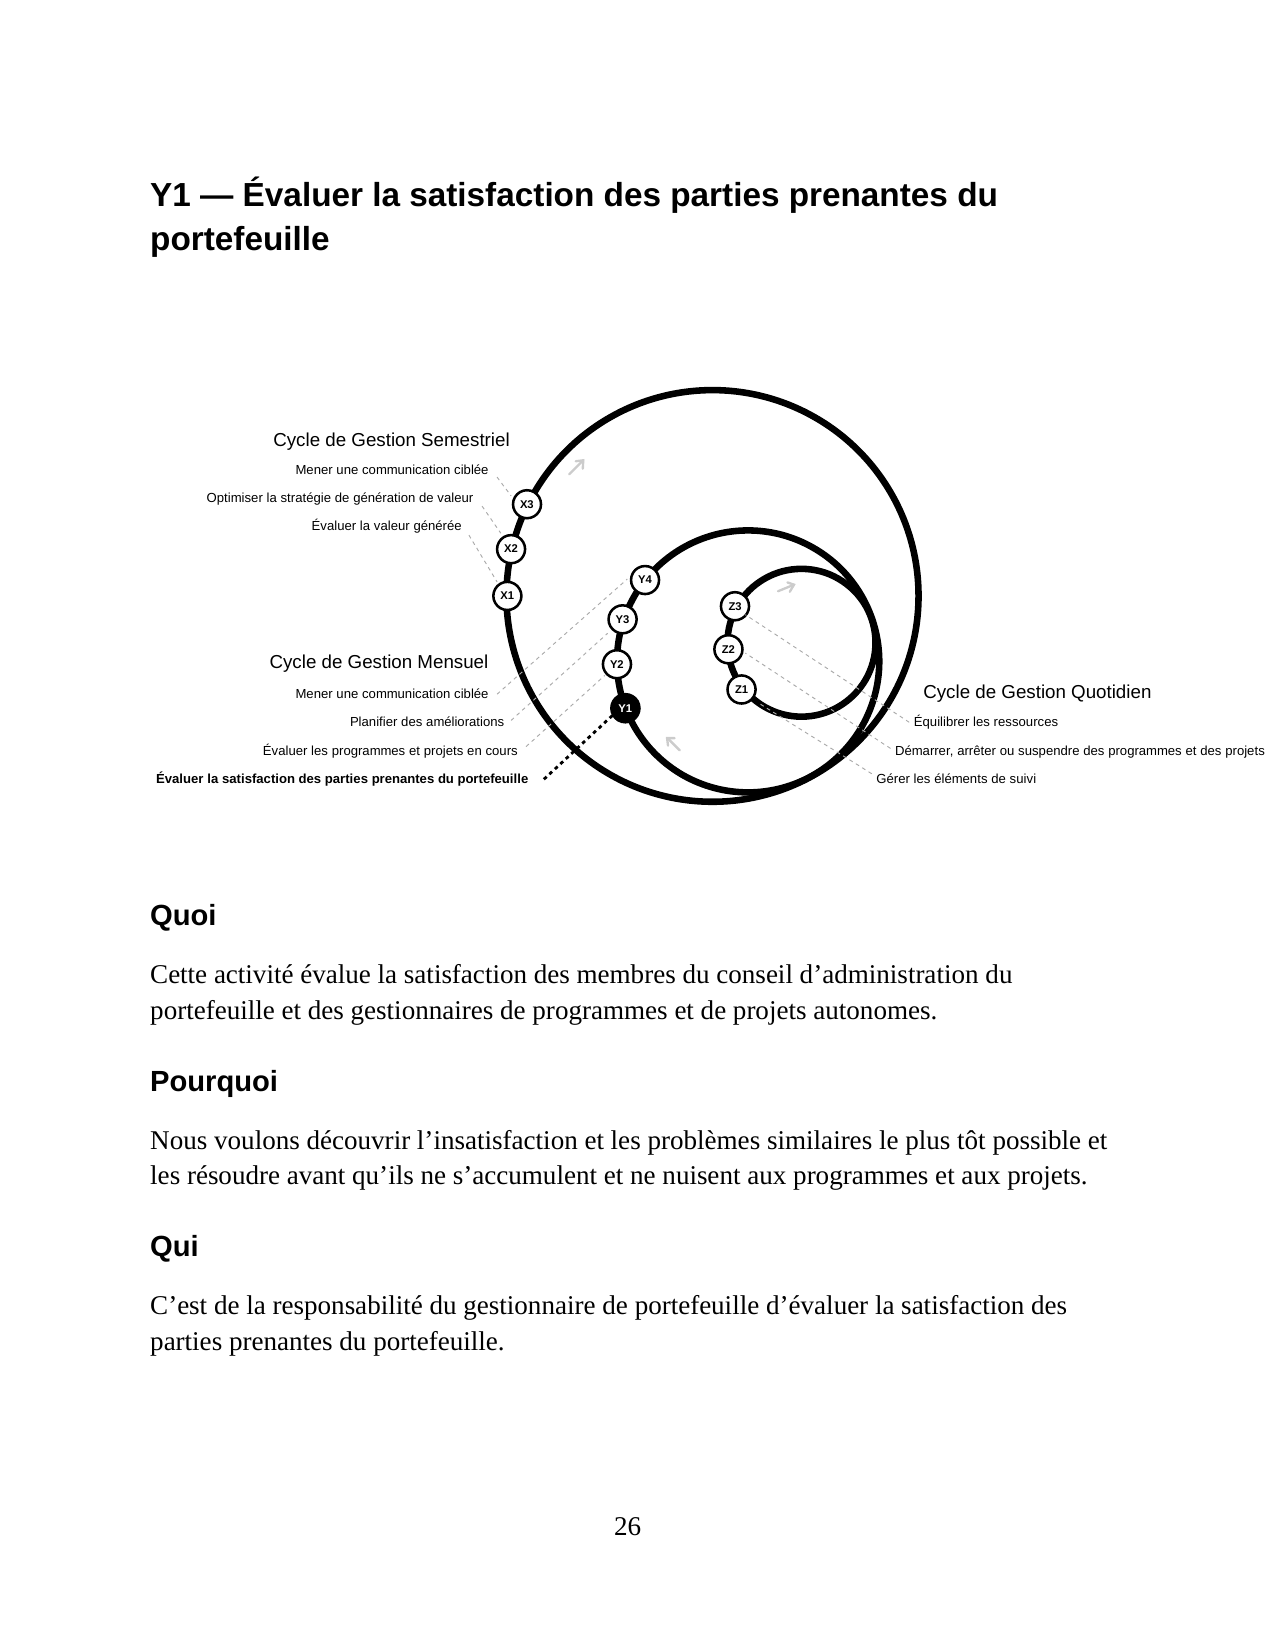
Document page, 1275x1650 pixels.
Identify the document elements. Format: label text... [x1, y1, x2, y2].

subtitle Quoi [150, 898, 1125, 932]
text Cette activité évalue la satisfaction des membres du conseil d’administration du portefeuille et des gestionnaires de programmes et de projets autonomes. [150, 958, 1125, 1025]
subtitle Qui [150, 1229, 1125, 1263]
subtitle Y1 — Évaluer la satisfaction des parties prenantes du portefeuille [150, 175, 1125, 258]
text C’est de la responsabilité du gestionnaire de portefeuille d’évaluer la satisfaction des parties prenantes du portefeuille. [150, 1289, 1125, 1356]
text Nous voulons découvrir l’insatisfaction et les problèmes similaires le plus tôt possible et les résoudre avant qu’ils ne s’accumulent et ne nuisent aux programmes et aux projets. [150, 1124, 1125, 1191]
subtitle Pourquoi [150, 1064, 1125, 1097]
